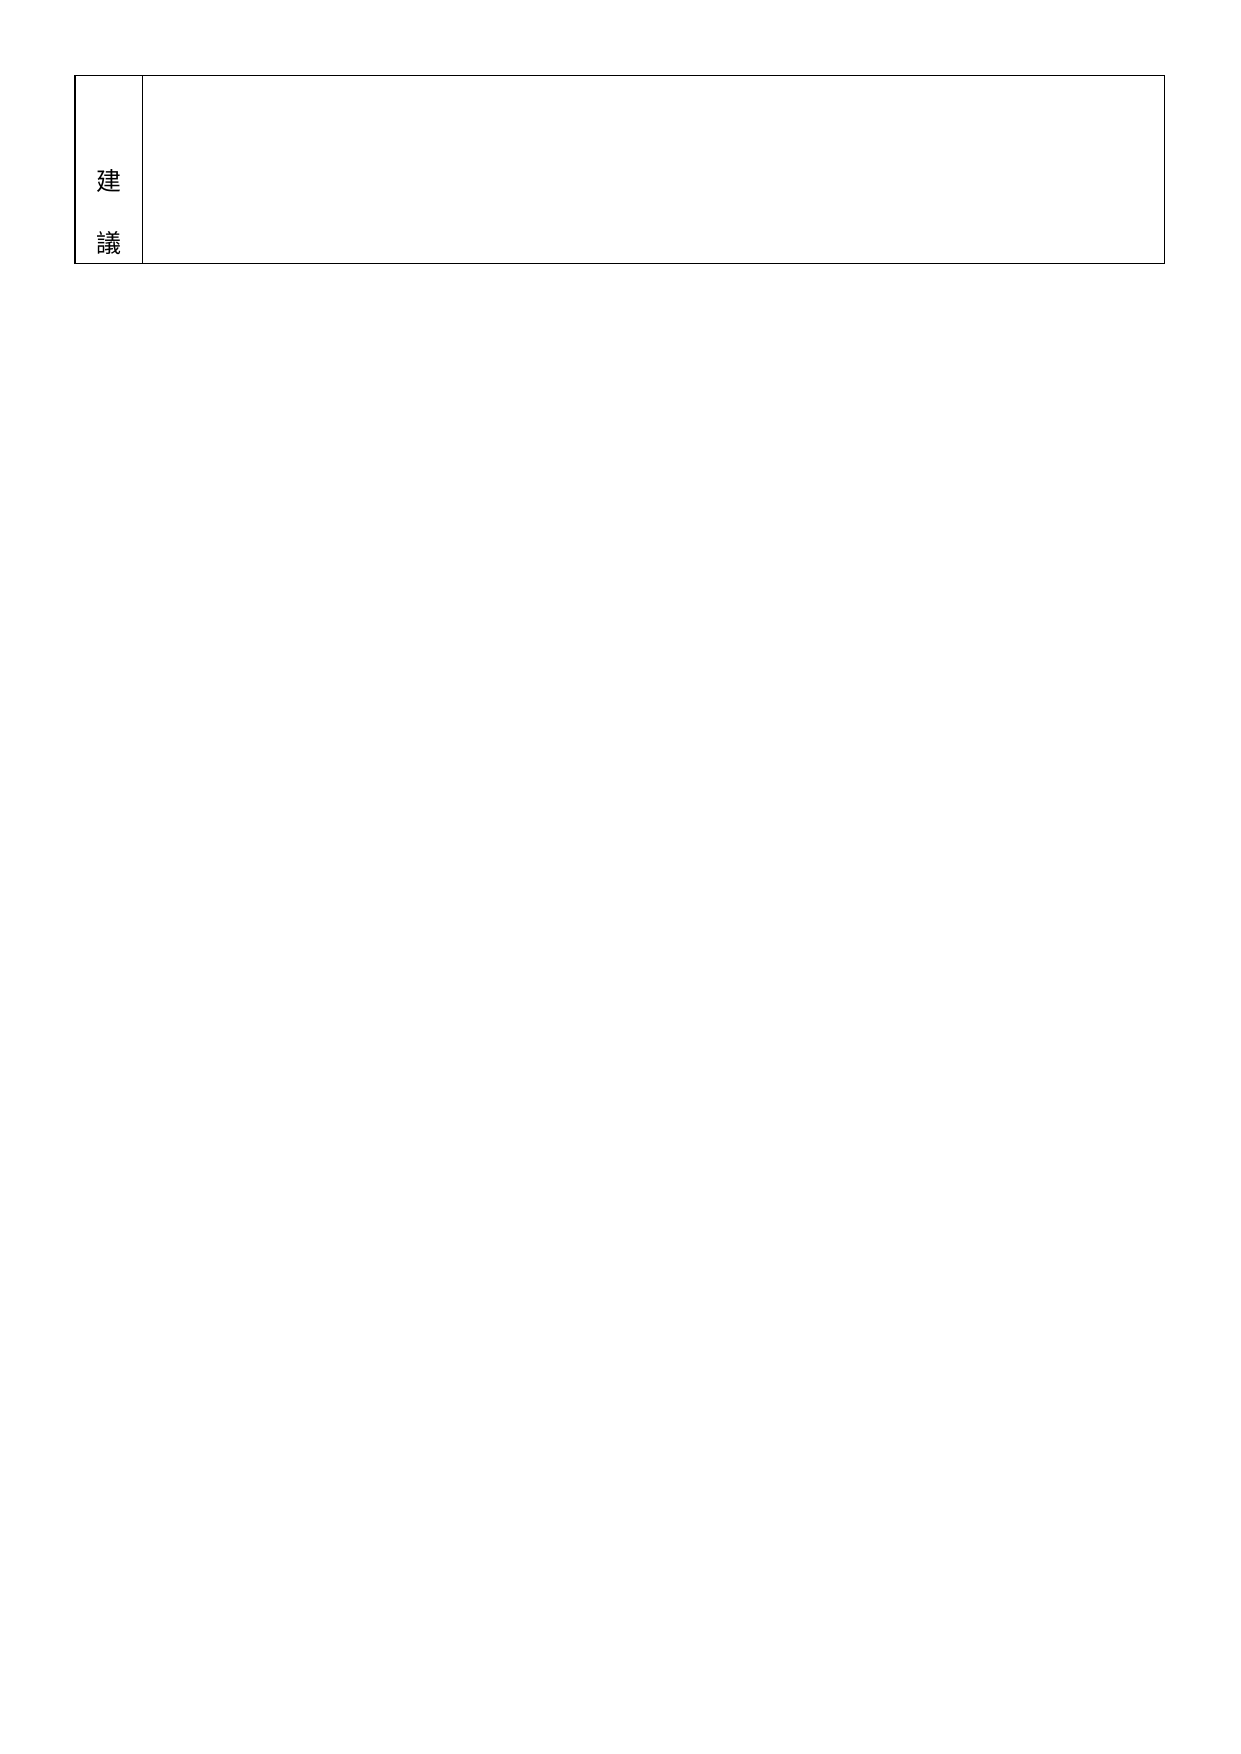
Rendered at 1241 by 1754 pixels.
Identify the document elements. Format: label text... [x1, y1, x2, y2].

table_cell [143, 76, 1164, 262]
table_cell 建議 [76, 76, 142, 262]
